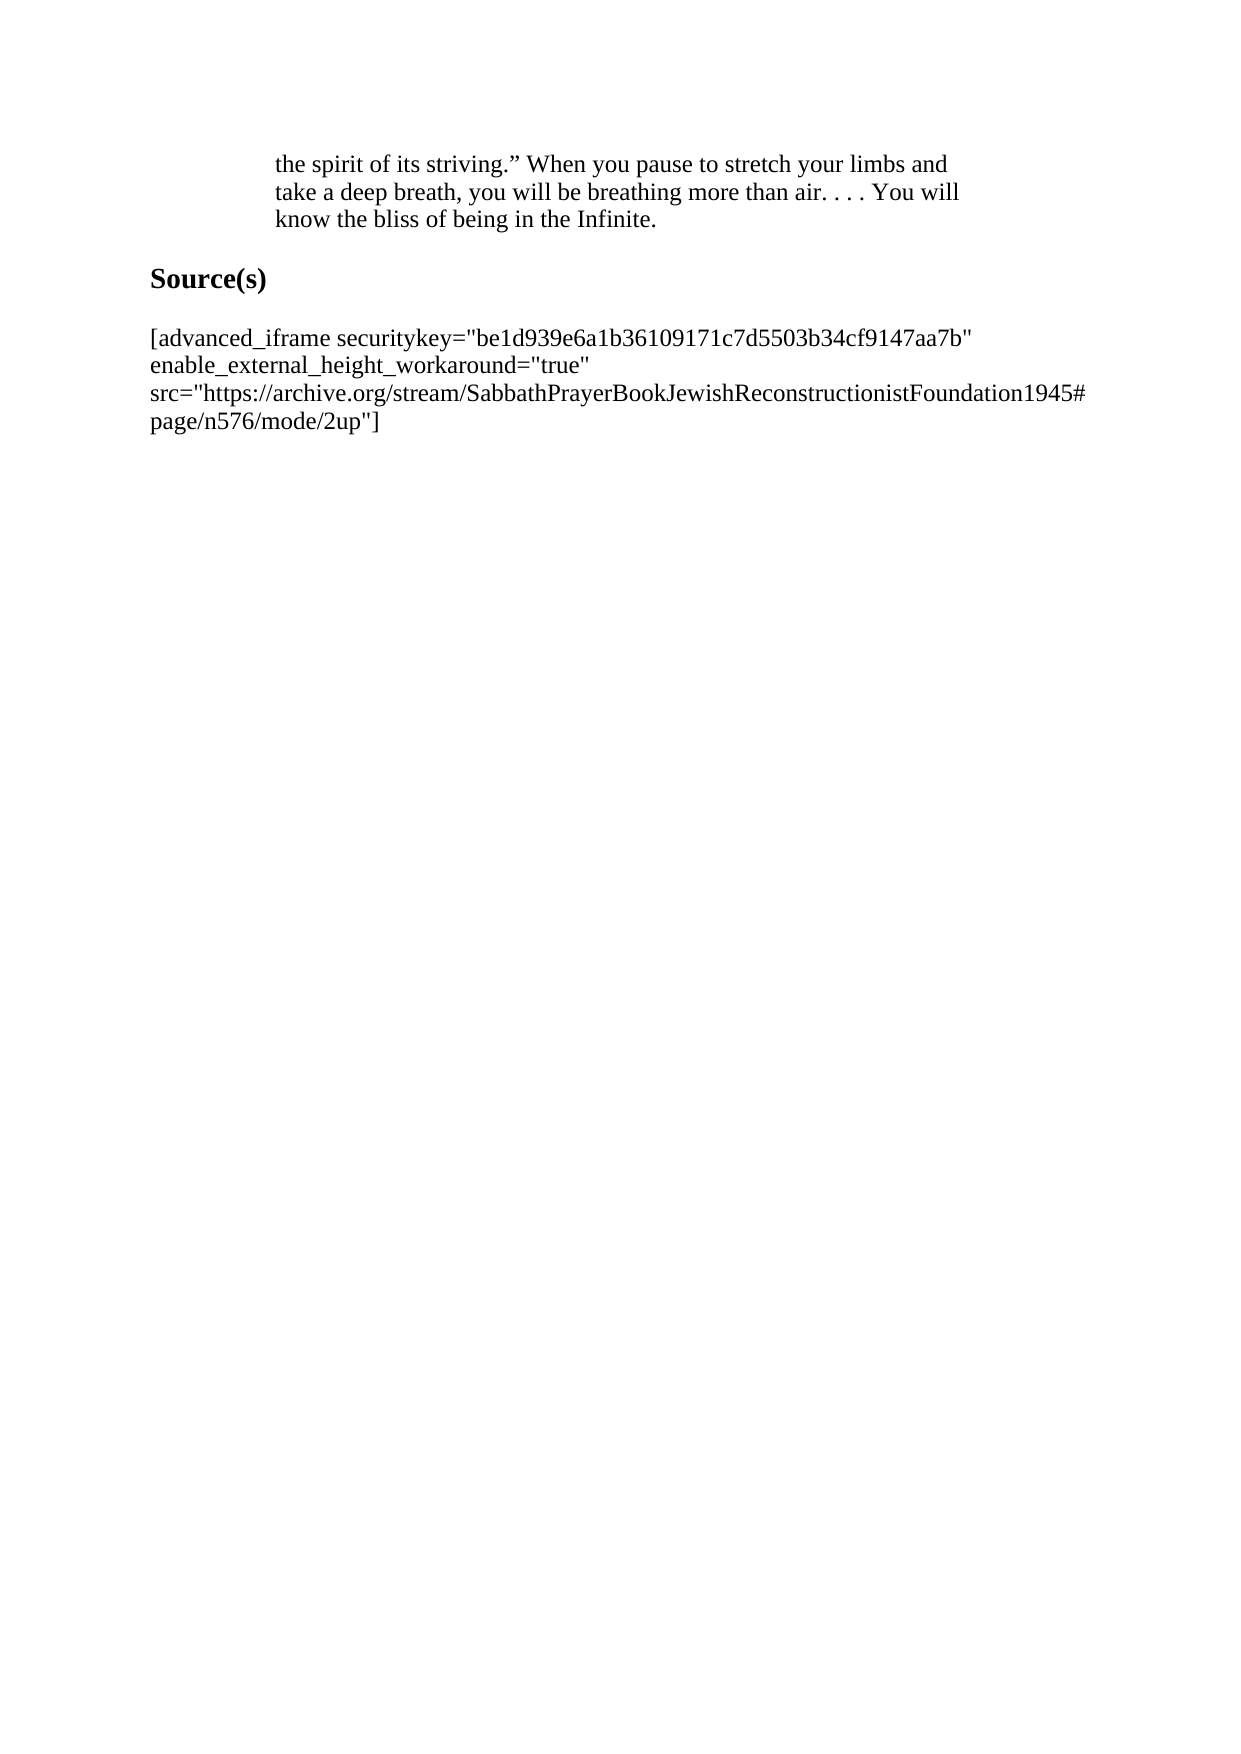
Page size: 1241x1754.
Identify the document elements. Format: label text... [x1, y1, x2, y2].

text the spirit of its striving.” When you pause to stretch your limbs and take a deep breath, you will be breathing more than air. . . . You will know the bliss of being in the Infinite. [275, 150, 965, 233]
text [advanced_iframe securitykey="be1d939e6a1b36109171c7d5503b34cf9147aa7b" enable_external_height_workaround="true" src="https://archive.org/stream/SabbathPrayerBookJewishReconstructionistFoundation1945#page/n576/mode/2up"] [150, 324, 1090, 435]
subtitle Source(s) [150, 262, 1090, 295]
